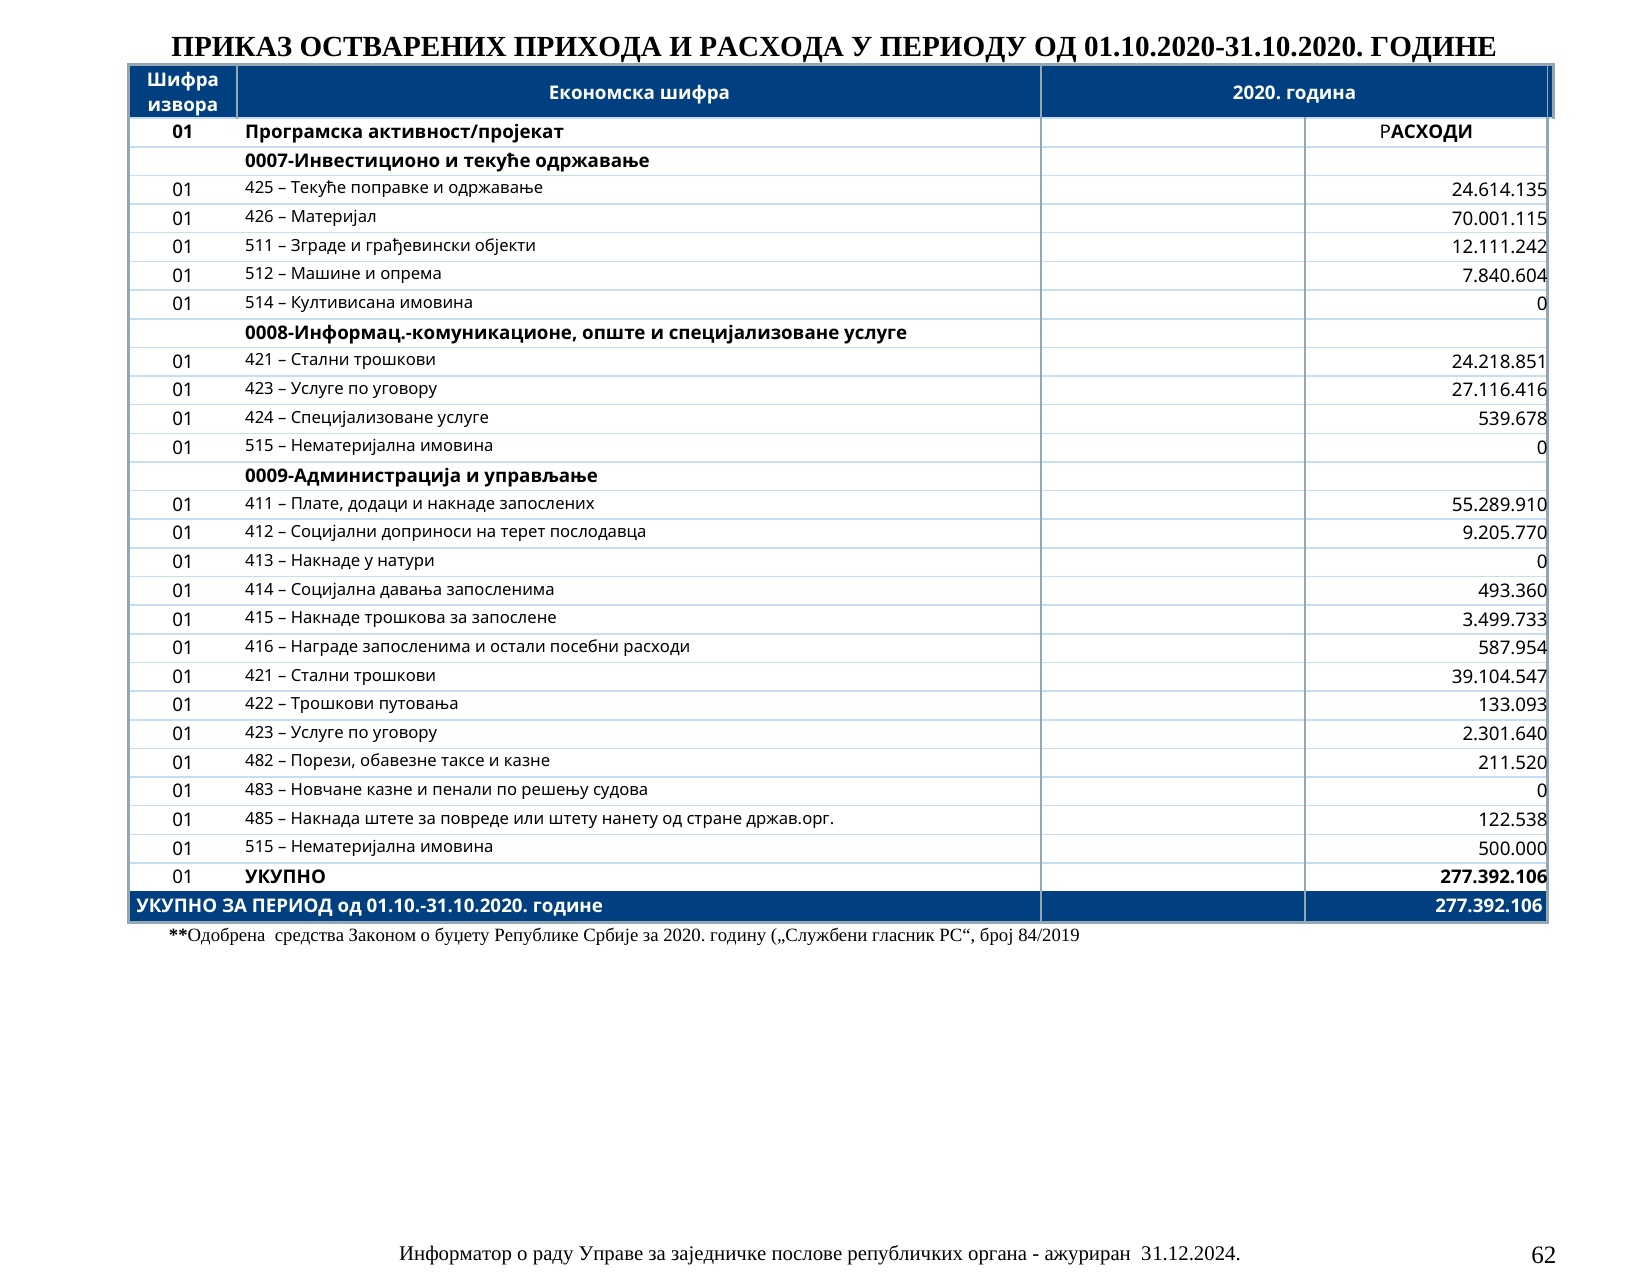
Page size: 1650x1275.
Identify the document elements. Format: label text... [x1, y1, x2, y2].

table_cell 55.289.910 [1306, 491, 1546, 518]
table_header [1548, 66, 1552, 117]
table_cell [1042, 891, 1304, 921]
table_cell 122.538 [1306, 806, 1546, 833]
text ПРИКАЗ ОСТВАРЕНИХ ПРИХОДА И РАСХОДА У ПЕРИОДУ ОД 01.10.2020-31.10.2020. ГОДИНЕ [112, 29, 1556, 63]
table_cell [1306, 320, 1546, 346]
table_cell 01 [130, 864, 237, 891]
table_cell 0009-Администрација и управљање [237, 463, 1040, 490]
table_cell [1042, 405, 1304, 432]
table_cell [1042, 864, 1304, 891]
table_cell 70.001.115 [1306, 205, 1546, 232]
table_cell [130, 463, 237, 490]
table_cell [1042, 692, 1304, 719]
table_cell [1042, 291, 1304, 318]
table_cell [1042, 148, 1304, 174]
table_cell [1549, 604, 1553, 633]
table_cell [1549, 518, 1553, 547]
table_cell 423 – Услуге по уговору [237, 377, 1040, 404]
table_cell 416 – Награде запосленима и остали посебни расходи [237, 635, 1040, 662]
table_cell 587.954 [1306, 635, 1546, 662]
table_cell [1306, 463, 1546, 490]
table_cell 500.000 [1306, 835, 1546, 862]
table_cell 01 [130, 176, 237, 203]
table_cell 421 – Стални трошкови [237, 348, 1040, 375]
table_cell 01 [130, 635, 237, 662]
table_cell [1549, 404, 1553, 432]
table_cell [1549, 119, 1553, 146]
table_cell [1549, 175, 1553, 203]
table_cell [1549, 547, 1553, 576]
table_cell 493.360 [1306, 577, 1546, 604]
table_cell 421 – Стални трошкови [237, 663, 1040, 690]
table_header Шифра извора [130, 66, 236, 117]
table_cell [1549, 862, 1553, 891]
table_cell 01 [130, 291, 237, 318]
table_cell [1549, 203, 1553, 232]
table_cell 0 [1306, 291, 1546, 318]
table_cell 01 [130, 549, 237, 576]
table_cell 425 – Текуће поправке и одржавање [237, 176, 1040, 203]
table_cell 3.499.733 [1306, 606, 1546, 633]
table_cell 24.614.135 [1306, 176, 1546, 203]
table_cell 512 – Машине и опрема [237, 262, 1040, 289]
table_cell [1549, 490, 1553, 518]
table_cell 01 [130, 778, 237, 805]
table_cell 482 – Порези, обавезне таксе и казне [237, 749, 1040, 776]
table_cell 01 [130, 520, 237, 547]
table_cell 539.678 [1306, 405, 1546, 432]
table_cell [1549, 461, 1553, 490]
table_cell 01 [130, 205, 237, 232]
table_cell 27.116.416 [1306, 377, 1546, 404]
text **Одобрена средства Законом о буџету Републике Србије за 2020. годину („Службени гласник РС“, број 84/2019 [169, 924, 1556, 945]
table_cell [1306, 148, 1546, 174]
table_cell 01 [130, 721, 237, 747]
table_cell [1549, 375, 1553, 404]
table_cell [1042, 549, 1304, 576]
table_cell 12.111.242 [1306, 233, 1546, 261]
table_cell [1042, 606, 1304, 633]
table_cell 515 – Нематеријална имовина [237, 434, 1040, 461]
table_cell [1549, 834, 1553, 862]
table_cell 01 [130, 806, 237, 833]
table_cell Програмска активност/пројекат [237, 119, 1040, 146]
table_cell 01 [130, 663, 237, 690]
table_cell [1042, 778, 1304, 805]
table_cell [1549, 318, 1553, 346]
table_cell 7.840.604 [1306, 262, 1546, 289]
table_cell [1549, 776, 1553, 805]
table_cell [1042, 176, 1304, 203]
table_cell 277.392.106 [1306, 891, 1546, 921]
table_cell 414 – Социјална давања запосленима [237, 577, 1040, 604]
table_cell [1042, 491, 1304, 518]
table_cell 422 – Трошкови путовања [237, 692, 1040, 719]
table_cell [1549, 891, 1553, 921]
table_cell [1549, 662, 1553, 690]
table_cell [1042, 663, 1304, 690]
table_cell [1042, 520, 1304, 547]
table_cell 412 – Социјални доприноси на терет послодавца [237, 520, 1040, 547]
table_cell РАСХОДИ [1306, 119, 1546, 146]
table_cell [1042, 377, 1304, 404]
table_cell [1042, 463, 1304, 490]
table_cell 0 [1306, 549, 1546, 576]
table_cell [1042, 348, 1304, 375]
table_cell [1042, 721, 1304, 747]
table_cell УКУПНО [237, 864, 1040, 891]
table_cell 133.093 [1306, 692, 1546, 719]
table_cell [1042, 262, 1304, 289]
table_cell 01 [130, 835, 237, 862]
table_cell 511 – Зграде и грађевински објекти [237, 233, 1040, 261]
table_cell 01 [130, 606, 237, 633]
table_cell [1549, 805, 1553, 833]
table_cell 01 [130, 262, 237, 289]
table_cell 9.205.770 [1306, 520, 1546, 547]
table_cell 0 [1306, 434, 1546, 461]
table_cell [1042, 635, 1304, 662]
table_cell [1549, 289, 1553, 318]
table_cell 01 [130, 577, 237, 604]
table_cell УКУПНО ЗА ПЕРИОД од 01.10.-31.10.2020. године [130, 891, 1040, 921]
table_cell 0008-Информац.-комуникационе, опште и специјализоване услуге [237, 320, 1040, 346]
table_cell [1549, 576, 1553, 604]
table_cell 01 [130, 692, 237, 719]
table_cell [1549, 232, 1553, 261]
table_cell 01 [130, 405, 237, 432]
table_cell [1042, 806, 1304, 833]
table_cell [130, 148, 237, 174]
table_cell 415 – Накнаде трошкова за запослене [237, 606, 1040, 633]
table_cell 211.520 [1306, 749, 1546, 776]
table_cell 2.301.640 [1306, 721, 1546, 747]
table_cell 01 [130, 434, 237, 461]
table_cell [1042, 205, 1304, 232]
table_cell 01 [130, 377, 237, 404]
table_cell [1549, 719, 1553, 747]
table_cell [1042, 434, 1304, 461]
table_cell [1549, 690, 1553, 719]
table_cell 0 [1306, 778, 1546, 805]
table_cell [1549, 433, 1553, 461]
table_cell 0007-Инвестиционо и текуће одржавање [237, 148, 1040, 174]
table_cell [1042, 233, 1304, 261]
table_cell [1549, 261, 1553, 289]
table_cell 01 [130, 491, 237, 518]
table_cell 423 – Услуге по уговору [237, 721, 1040, 747]
table_cell 277.392.106 [1306, 864, 1546, 891]
table_cell [130, 320, 237, 346]
table_cell 413 – Накнаде у натури [237, 549, 1040, 576]
table_header Економска шифра [238, 66, 1040, 117]
table_cell [1549, 633, 1553, 662]
table_cell [1549, 146, 1553, 174]
table_cell 424 – Специјализоване услуге [237, 405, 1040, 432]
table_cell [1549, 346, 1553, 375]
table_cell [1042, 749, 1304, 776]
table_cell [1042, 835, 1304, 862]
table_cell 39.104.547 [1306, 663, 1546, 690]
table_cell 485 – Накнада штете за повреде или штету нанету од стране држав.орг. [237, 806, 1040, 833]
table_cell 01 [130, 119, 237, 146]
table_cell 01 [130, 348, 237, 375]
table_cell 515 – Нематеријална имовина [237, 835, 1040, 862]
table_cell [1549, 747, 1553, 776]
table_cell 514 – Култивисана имовина [237, 291, 1040, 318]
table_cell 24.218.851 [1306, 348, 1546, 375]
table_cell [1042, 320, 1304, 346]
table_cell 411 – Плате, додаци и накнаде запослених [237, 491, 1040, 518]
table_header 2020. година [1042, 66, 1547, 117]
table_cell 483 – Новчане казне и пенали по решењу судова [237, 778, 1040, 805]
table_cell 426 – Материјал [237, 205, 1040, 232]
table_cell [1042, 119, 1304, 146]
table_cell 01 [130, 749, 237, 776]
table_cell 01 [130, 233, 237, 261]
table_cell [1042, 577, 1304, 604]
